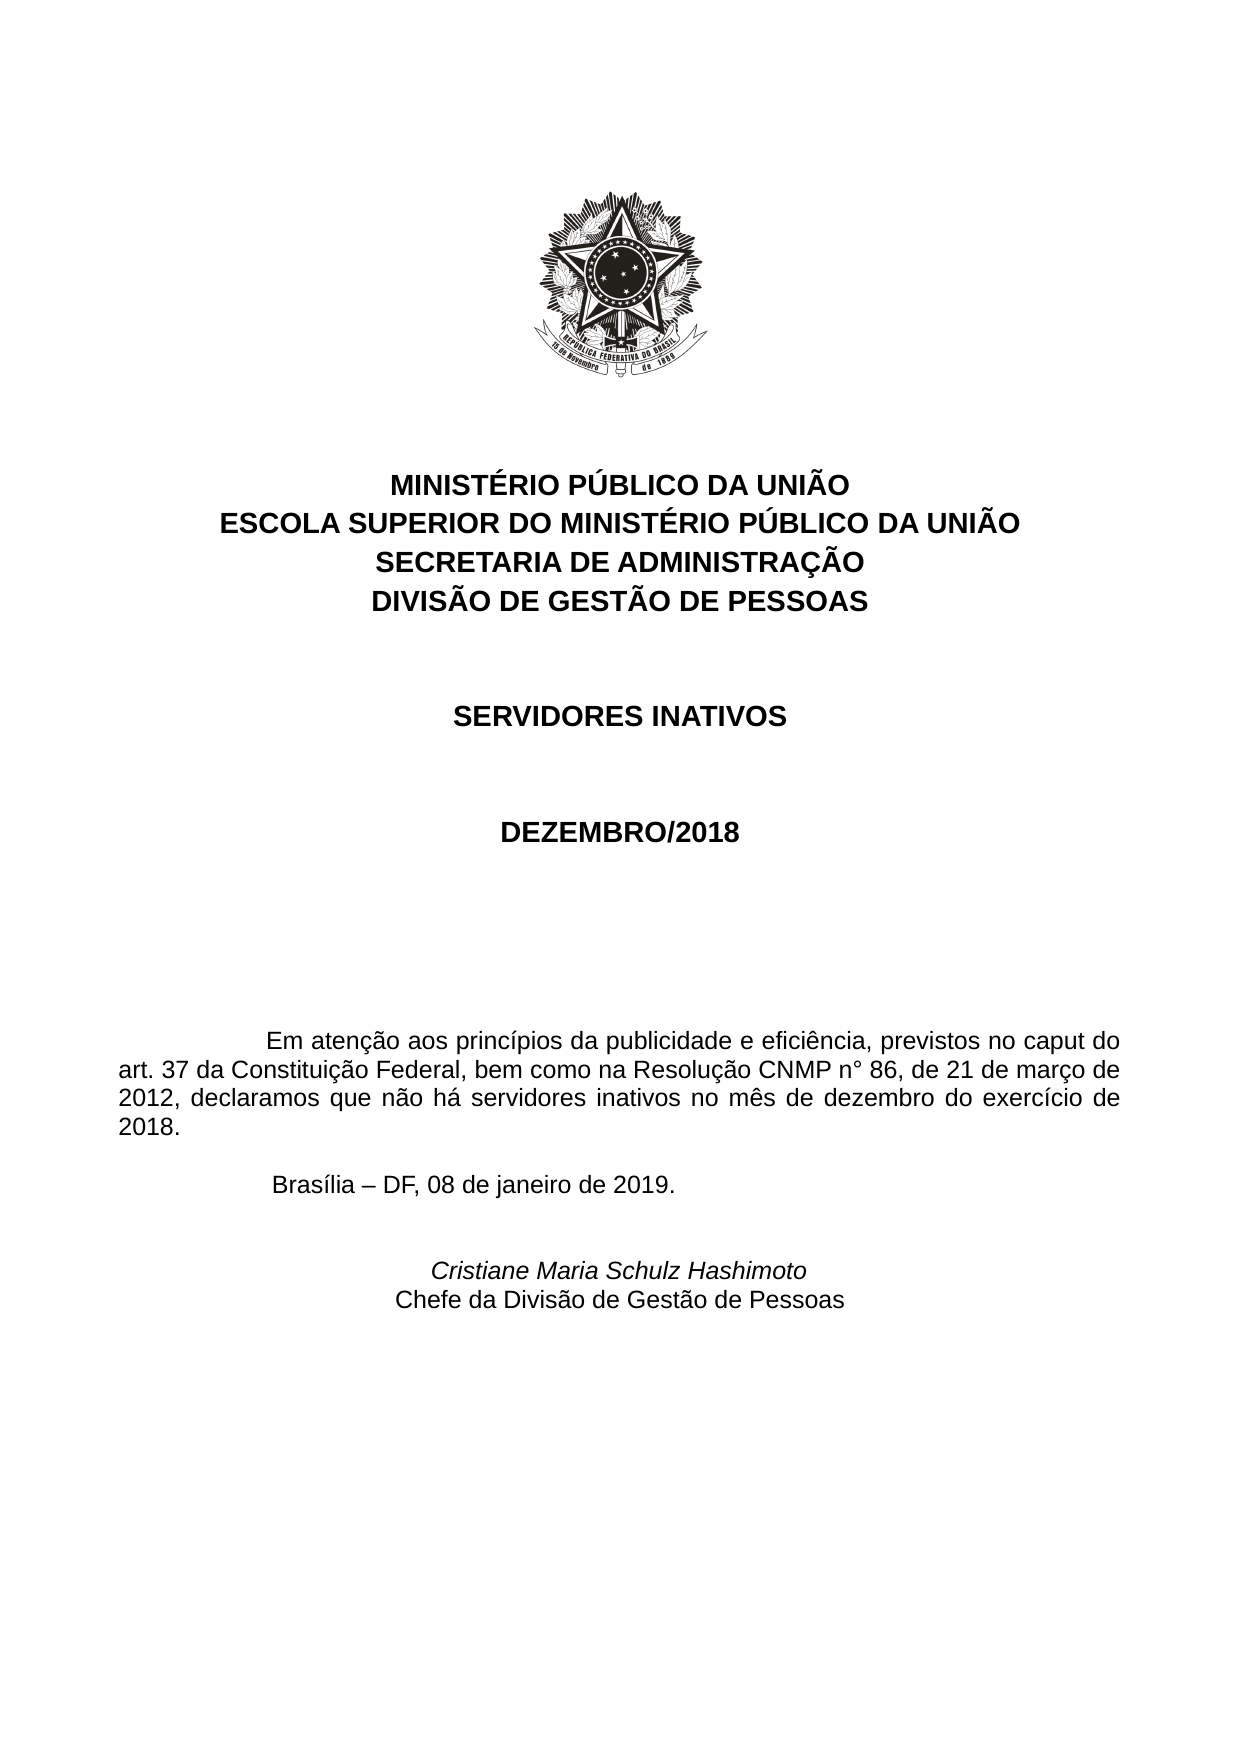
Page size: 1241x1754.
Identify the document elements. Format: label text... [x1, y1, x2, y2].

text Em atenção aos princípios da publicidade e eficiência, previstos no caput do art. 37 da Constituição Federal, bem como na Resolução CNMP n° 86, de 21 de março de 2012, declaramos que não há servidores inativos no mês de dezembro do exercício de 2018. [118, 1026, 1122, 1141]
text SECRETARIA DE ADMINISTRAÇÃO [118, 545, 1122, 578]
picture [530, 190, 710, 379]
text Cristiane Maria Schulz Hashimoto [118, 1256, 1122, 1284]
text ESCOLA SUPERIOR DO MINISTÉRIO PÚBLICO DA UNIÃO [118, 506, 1122, 540]
text Brasília – DF, 08 de janeiro de 2019. [118, 1169, 1122, 1198]
text SERVIDORES INATIVOS [118, 699, 1122, 733]
text DEZEMBRO/2018 [118, 815, 1122, 848]
text Chefe da Divisão de Gestão de Pessoas [118, 1284, 1122, 1313]
text DIVISÃO DE GESTÃO DE PESSOAS [118, 583, 1122, 617]
text MINISTÉRIO PÚBLICO DA UNIÃO [118, 468, 1122, 501]
